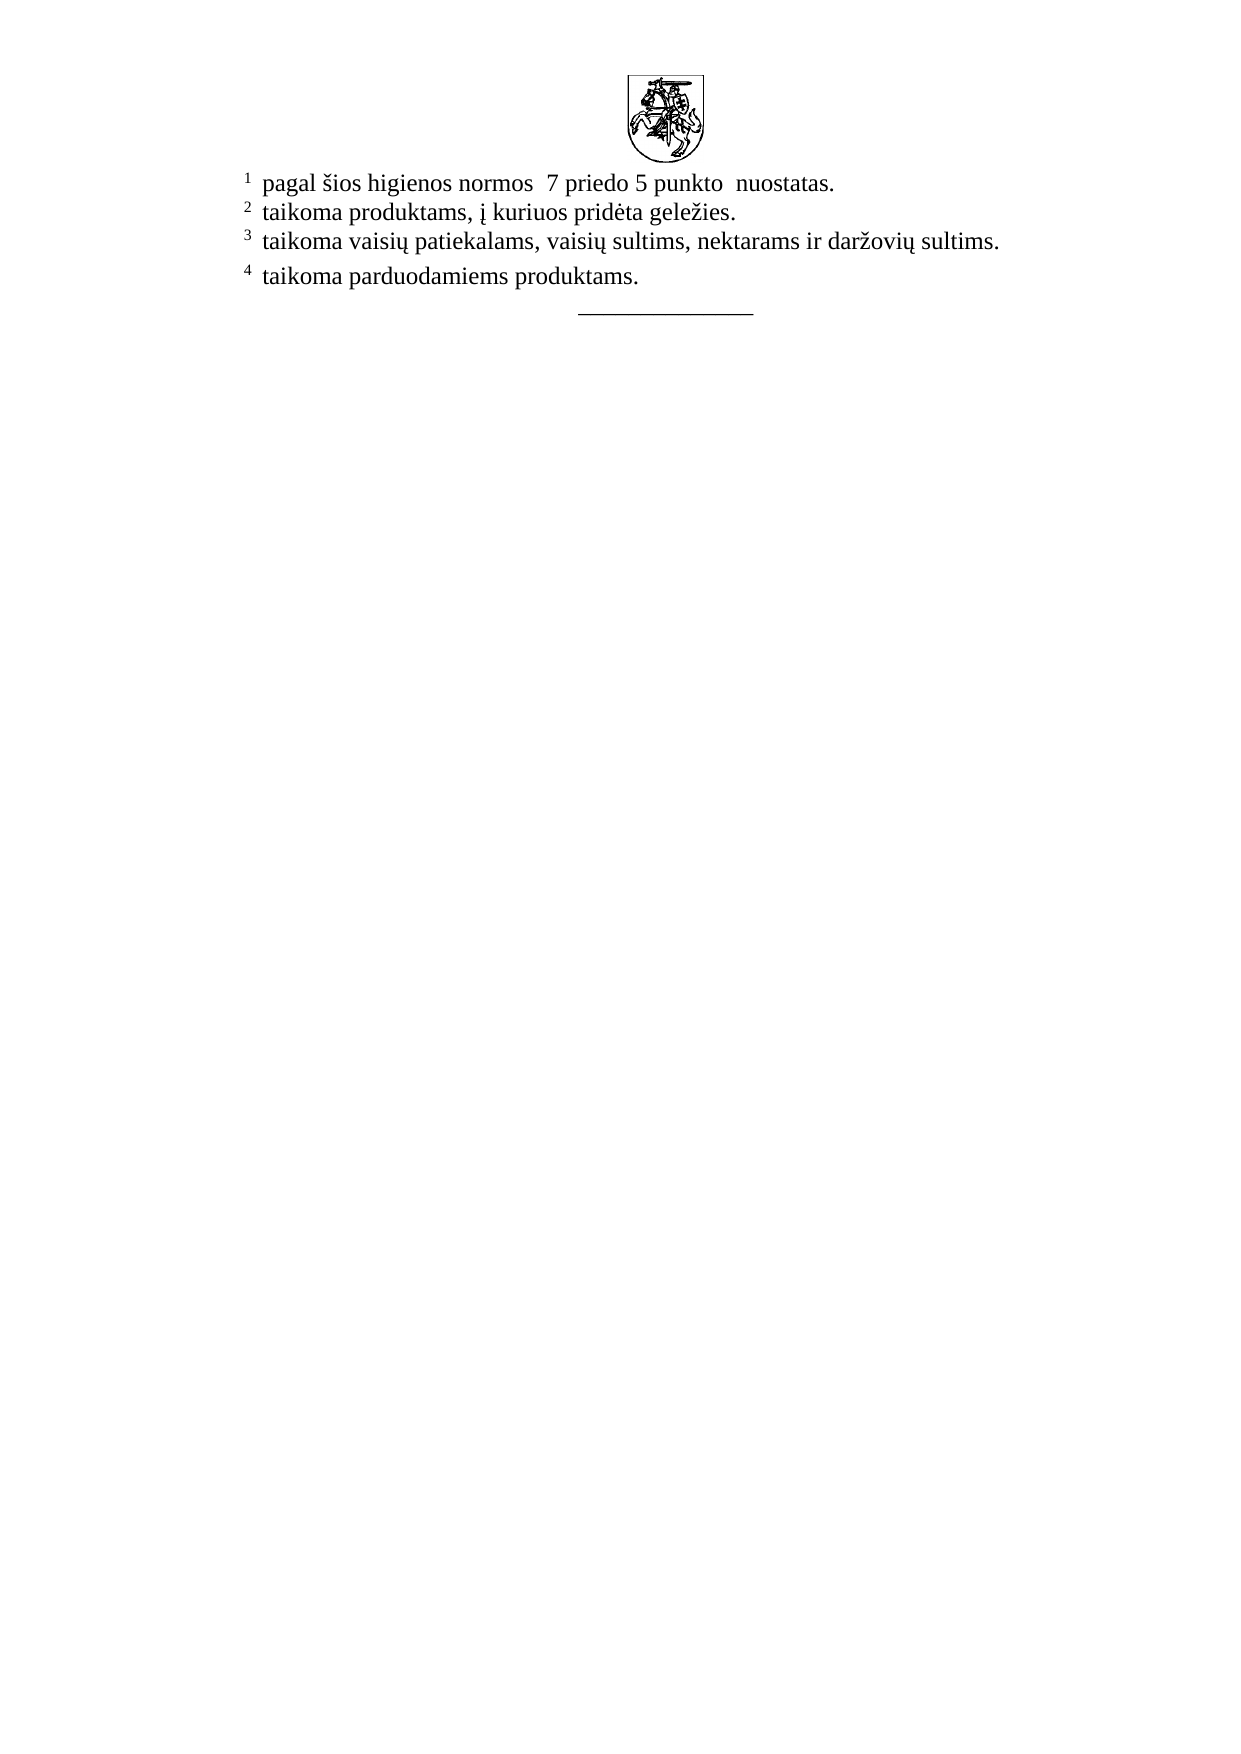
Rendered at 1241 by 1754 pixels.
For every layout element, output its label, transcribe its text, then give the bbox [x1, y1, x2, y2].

text 3 taikoma vaisių patiekalams, vaisių sultims, nektarams ir daržovių sultims. [169, 226, 1162, 255]
text 4 taikoma parduodamiems produktams. [169, 255, 1162, 289]
text 1 pagal šios higienos normos 7 priedo 5 punkto nuostatas. [169, 168, 1162, 197]
text ______________ [169, 289, 1162, 318]
text 2 taikoma produktams, į kuriuos pridėta geležies. [169, 197, 1162, 226]
